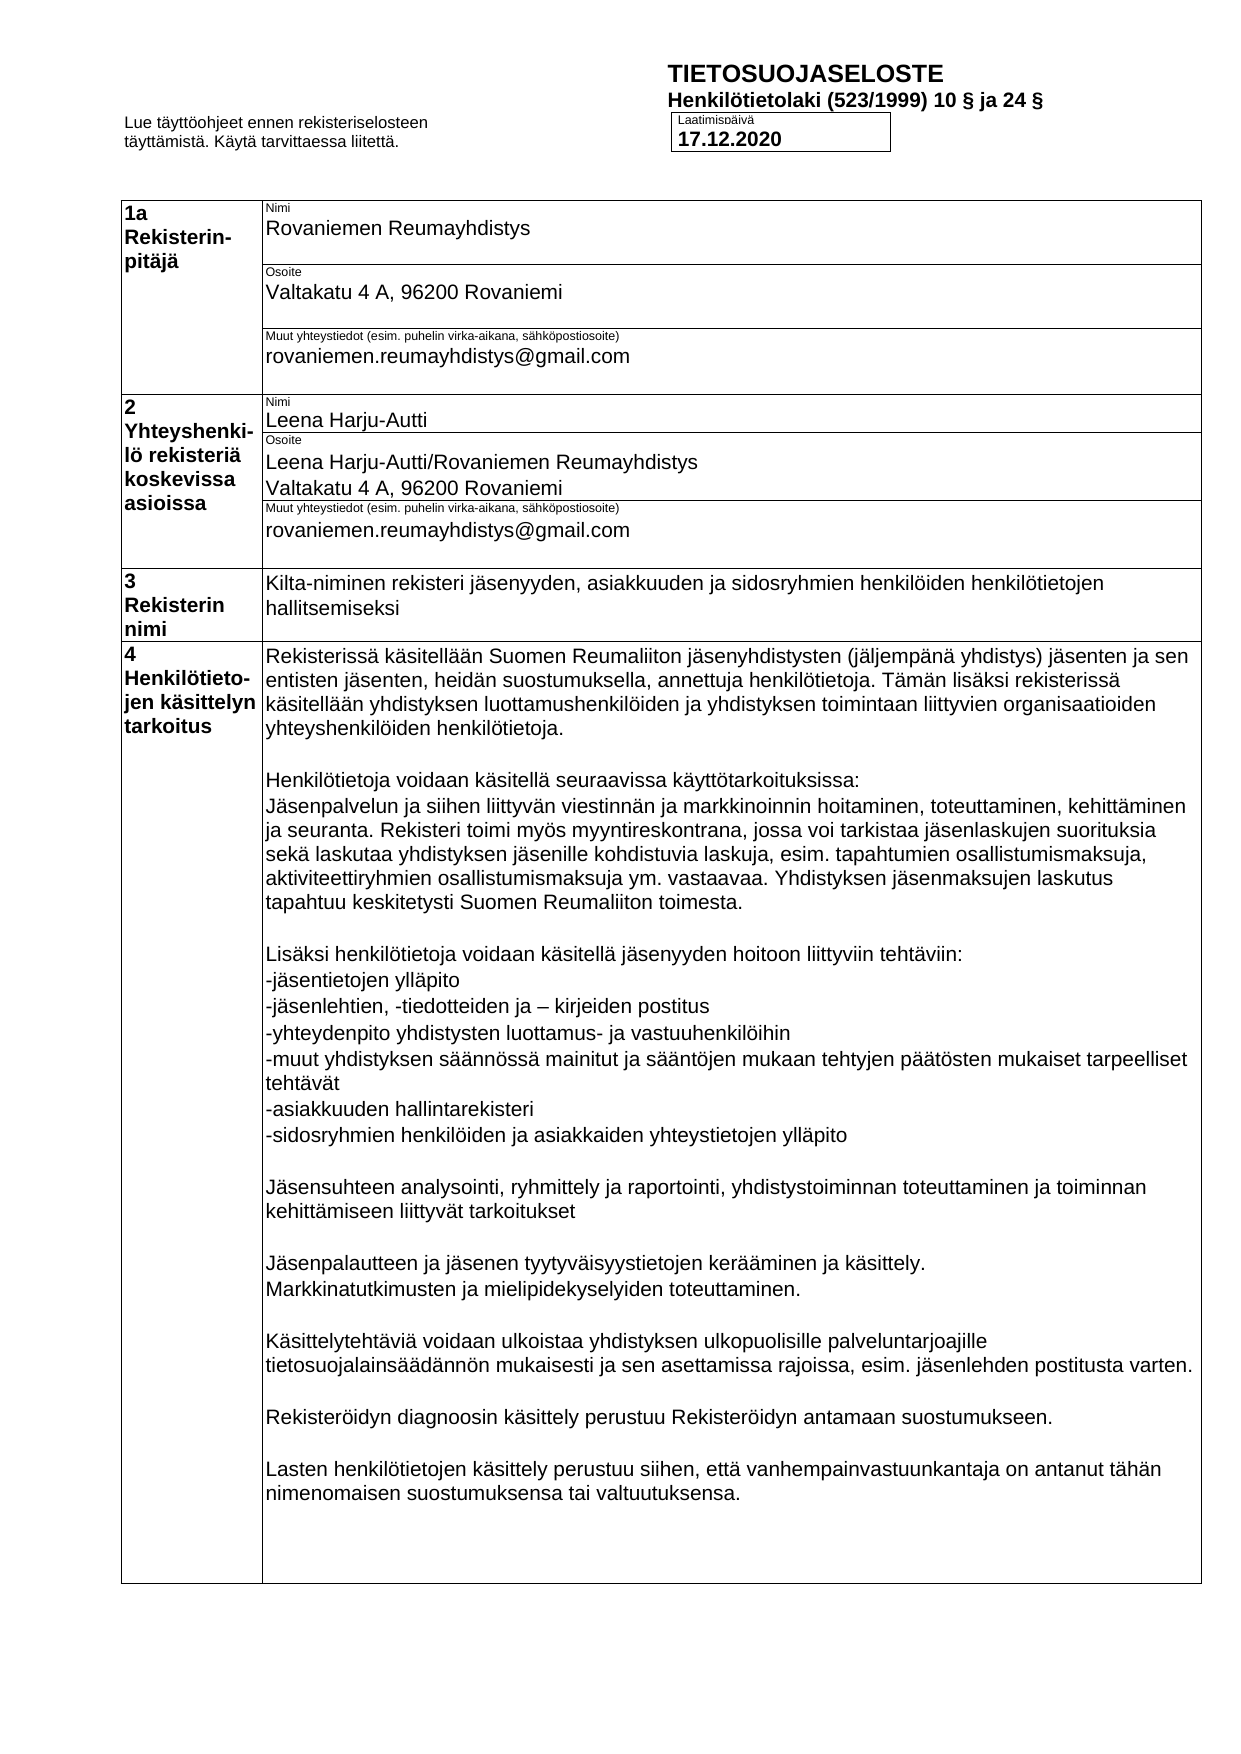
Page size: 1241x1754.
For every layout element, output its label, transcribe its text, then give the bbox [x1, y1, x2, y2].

table_cell Leena Harju-Autti [263, 407, 1201, 432]
table_cell Muut yhteystiedot (esim. puhelin virka-aikana, sähköpostiosoite) [263, 329, 1201, 342]
table_cell rovaniemen.reumayhdistys@gmail.com [263, 515, 1201, 568]
table_cell rovaniemen.reumayhdistys@gmail.com [263, 343, 1201, 393]
table_cell Rovaniemen Reumayhdistys [263, 215, 1201, 264]
table_cell Rekisterissä käsitellään Suomen Reumaliiton jäsenyhdistysten (jäljempänä yhdistys) jäsenten ja sen entisten jäsenten, heidän suostumuksella, annettuja henkilötietoja. Tämän lisäksi rekisterissä käsitellään yhdistyksen luottamushenkilöiden ja yhdistyksen toimintaan liittyvien organisaatioiden yhteyshenkilöiden henkilötietoja. Henkilötietoja voidaan käsitellä seuraavissa käyttötarkoituksissa: Jäsenpalvelun ja siihen liittyvän viestinnän ja markkinoinnin hoitaminen, toteuttaminen, kehittäminen ja seuranta. Rekisteri toimi myös myyntireskontrana, jossa voi tarkistaa jäsenlaskujen suorituksia sekä laskutaa yhdistyksen jäsenille kohdistuvia laskuja, esim. tapahtumien osallistumismaksuja, aktiviteettiryhmien osallistumismaksuja ym. vastaavaa. Yhdistyksen jäsenmaksujen laskutus tapahtuu keskitetysti Suomen Reumaliiton toimesta. Lisäksi henkilötietoja voidaan käsitellä jäsenyyden hoitoon liittyviin tehtäviin: -jäsentietojen ylläpito -jäsenlehtien, -tiedotteiden ja – kirjeiden postitus -yhteydenpito yhdistysten luottamus- ja vastuuhenkilöihin -muut yhdistyksen säännössä mainitut ja sääntöjen mukaan tehtyjen päätösten mukaiset tarpeelliset tehtävät -asiakkuuden hallintarekisteri -sidosryhmien henkilöiden ja asiakkaiden yhteystietojen ylläpito Jäsensuhteen analysointi, ryhmittely ja raportointi, yhdistystoiminnan toteuttaminen ja toiminnan kehittämiseen liittyvät tarkoitukset Jäsenpalautteen ja jäsenen tyytyväisyystietojen kerääminen ja käsittely. Markkinatutkimusten ja mielipidekyselyiden toteuttaminen. Käsittelytehtäviä voidaan ulkoistaa yhdistyksen ulkopuolisille palveluntarjoajille tietosuojalainsäädännön mukaisesti ja sen asettamissa rajoissa, esim. jäsenlehden postitusta varten. Rekisteröidyn diagnoosin käsittely perustuu Rekisteröidyn antamaan suostumukseen. Lasten henkilötietojen käsittely perustuu siihen, että vanhempainvastuunkantaja on antanut tähän nimenomaisen suostumuksensa tai valtuutuksensa. [263, 642, 1201, 1583]
table_header Nimi [263, 201, 1201, 215]
table_cell Osoite [263, 433, 1201, 447]
table_cell 4 Henkilötieto- jen käsittelyn tarkoitus [122, 642, 262, 1583]
table_cell Muut yhteystiedot (esim. puhelin virka-aikana, sähköpostiosoite) [263, 501, 1201, 515]
table_cell 17.12.2020 [672, 124, 890, 151]
table_header Laatimispäivä [672, 113, 890, 123]
table_cell Valtakatu 4 A, 96200 Rovaniemi [263, 279, 1201, 328]
table_cell Leena Harju-Autti/Rovaniemen Reumayhdistys Valtakatu 4 A, 96200 Rovaniemi [263, 447, 1201, 500]
text Henkilötietolaki (523/1999) 10 § ja 24 § [124, 88, 1199, 112]
table_cell Kilta-niminen rekisteri jäsenyyden, asiakkuuden ja sidosryhmien henkilöiden henkilötietojen hallitsemiseksi [263, 569, 1201, 641]
table_cell Osoite [263, 265, 1201, 279]
table_cell Nimi [263, 395, 1201, 407]
table_header 1a Rekisterin- pitäjä [122, 201, 262, 393]
table_header Lue täyttöohjeet ennen rekisteriselosteen täyttämistä. Käytä tarvittaessa liitettä. [118, 112, 671, 151]
table_cell 3 Rekisterin nimi [122, 569, 262, 641]
table_cell 2 Yhteyshenki- lö rekisteriä koskevissa asioissa [122, 395, 262, 568]
table_header [891, 112, 1205, 151]
text TIETOSUOJASELOSTE [124, 59, 1199, 88]
